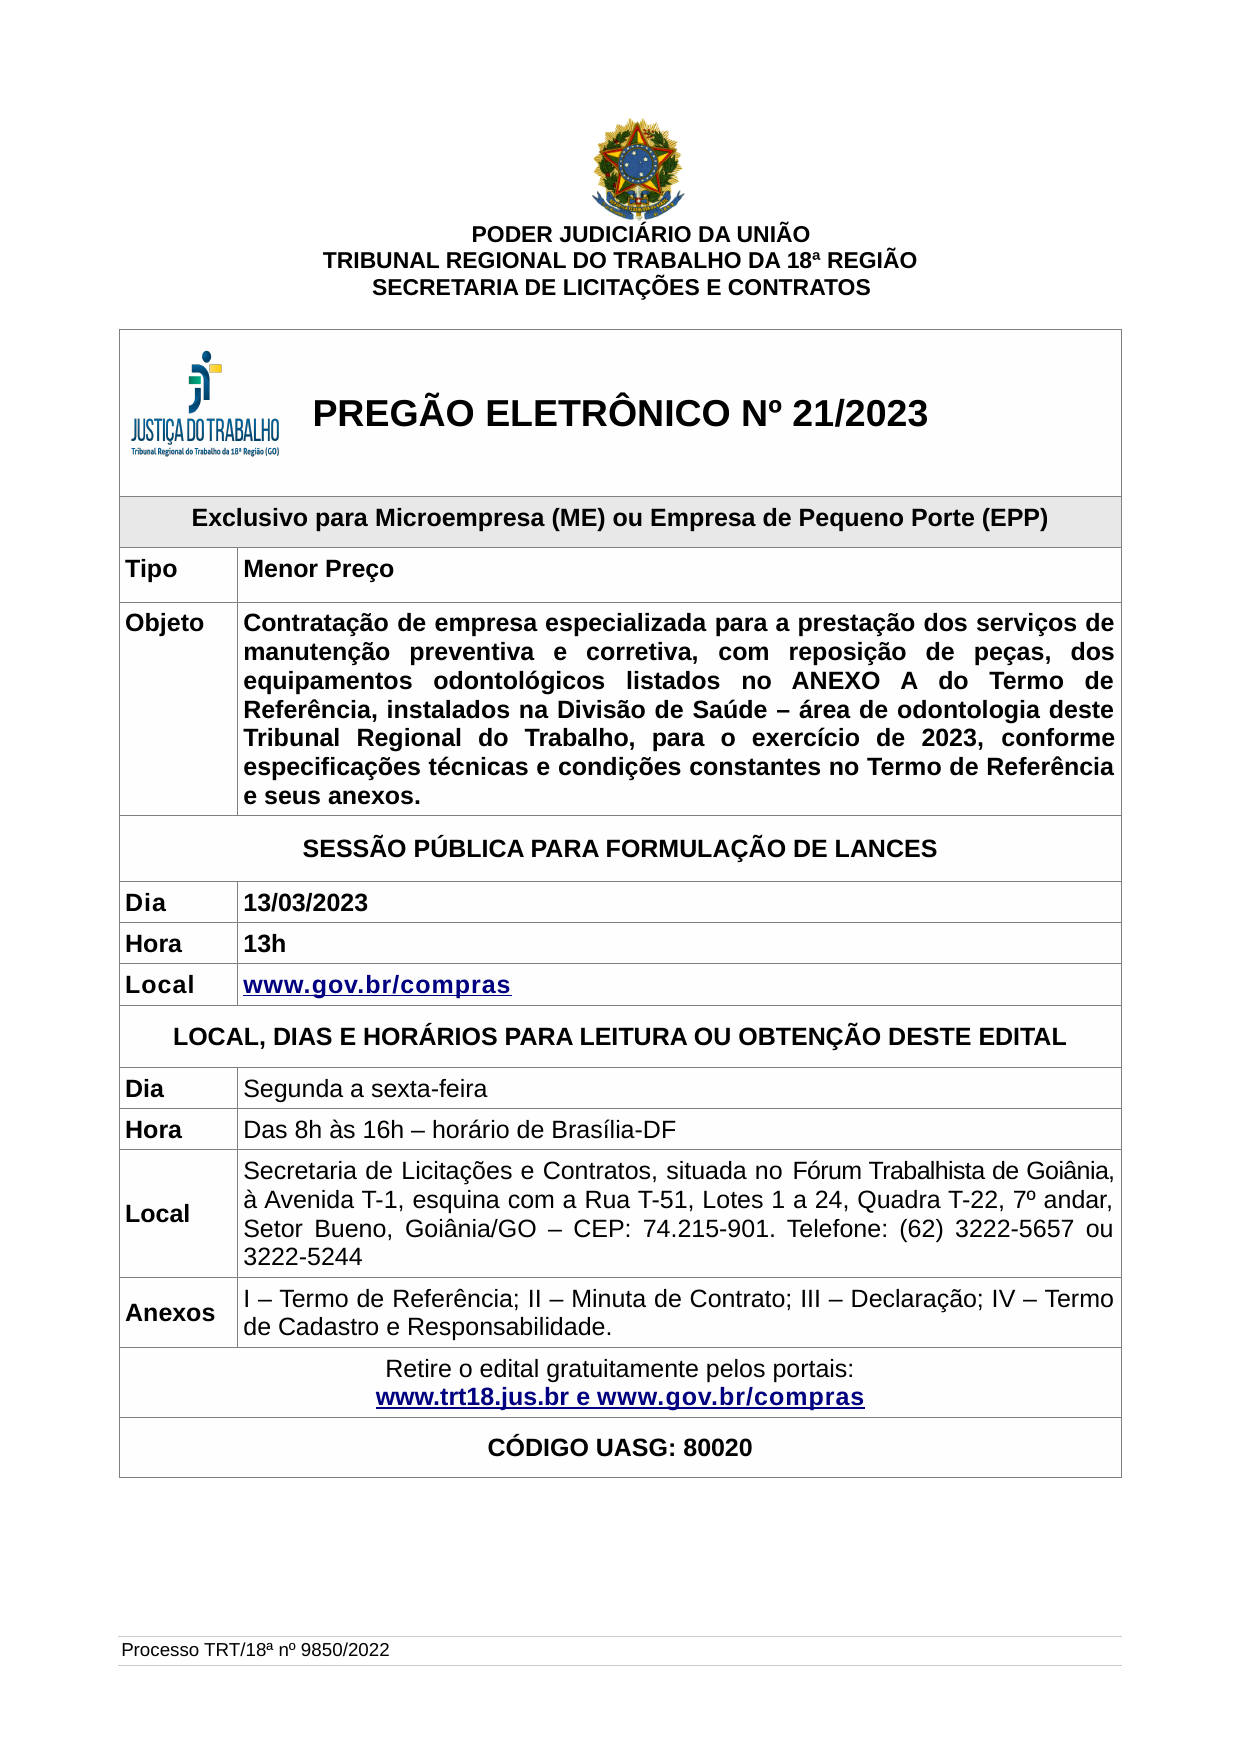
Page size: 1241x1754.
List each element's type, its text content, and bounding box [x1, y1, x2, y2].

picture [127, 347, 283, 460]
table_cell Hora [120, 1109, 237, 1149]
text PODER JUDICIÁRIO DA UNIÃO [160, 221, 1122, 247]
table_cell Anexos [120, 1278, 237, 1347]
table_cell Exclusivo para Microempresa (ME) ou Empresa de Pequeno Porte (EPP) [120, 497, 1121, 547]
table_cell Secretaria de Licitações e Contratos, situada no Fórum Trabalhista de Goiânia, à Avenida T-1, esquina com a Rua T-51, Lotes 1 a 24, Quadra T-22, 7º andar, Setor Bueno, Goiânia/GO – CEP: 74.215-901. Telefone: (62) 3222-5657 ou 3222-5244 [238, 1150, 1121, 1277]
table_cell SESSÃO PÚBLICA PARA FORMULAÇÃO DE LANCES [120, 816, 1121, 881]
table_cell Das 8h às 16h – horário de Brasília-DF [238, 1109, 1121, 1149]
table_cell Objeto [120, 603, 237, 815]
table_cell www.gov.br/compras [238, 964, 1121, 1004]
table_header PREGÃO ELETRÔNICO Nº 21/2023 [120, 330, 1121, 496]
table_cell I – Termo de Referência; II – Minuta de Contrato; III – Declaração; IV – Termo de Cadastro e Responsabilidade. [238, 1278, 1121, 1347]
table_cell Tipo [120, 548, 237, 602]
table_cell 13/03/2023 [238, 882, 1121, 922]
table_cell CÓDIGO UASG: 80020 [120, 1418, 1121, 1477]
table_cell Dia [120, 882, 237, 922]
table_cell Local [120, 1150, 237, 1277]
picture [586, 117, 696, 221]
text SECRETARIA DE LICITAÇÕES E CONTRATOS [118, 273, 1124, 300]
table_cell Retire o edital gratuitamente pelos portais: www.trt18.jus.br e www.gov.br/compras [120, 1348, 1121, 1417]
table_cell Contratação de empresa especializada para a prestação dos serviços de manutenção preventiva e corretiva, com reposição de peças, dos equipamentos odontológicos listados no ANEXO A do Termo de Referência, instalados na Divisão de Saúde – área de odontologia deste Tribunal Regional do Trabalho, para o exercício de 2023, conforme especificações técnicas e condições constantes no Termo de Referência e seus anexos. [238, 603, 1121, 815]
table_cell Local [120, 964, 237, 1004]
text TRIBUNAL REGIONAL DO TRABALHO DA 18ª REGIÃO [116, 247, 1124, 273]
table_cell Segunda a sexta-feira [238, 1068, 1121, 1108]
table_cell Hora [120, 923, 237, 963]
table_cell Dia [120, 1068, 237, 1108]
table_cell LOCAL, DIAS E HORÁRIOS PARA LEITURA OU OBTENÇÃO DESTE EDITAL [120, 1006, 1121, 1067]
table_cell Menor Preço [238, 548, 1121, 602]
table_cell 13h [238, 923, 1121, 963]
